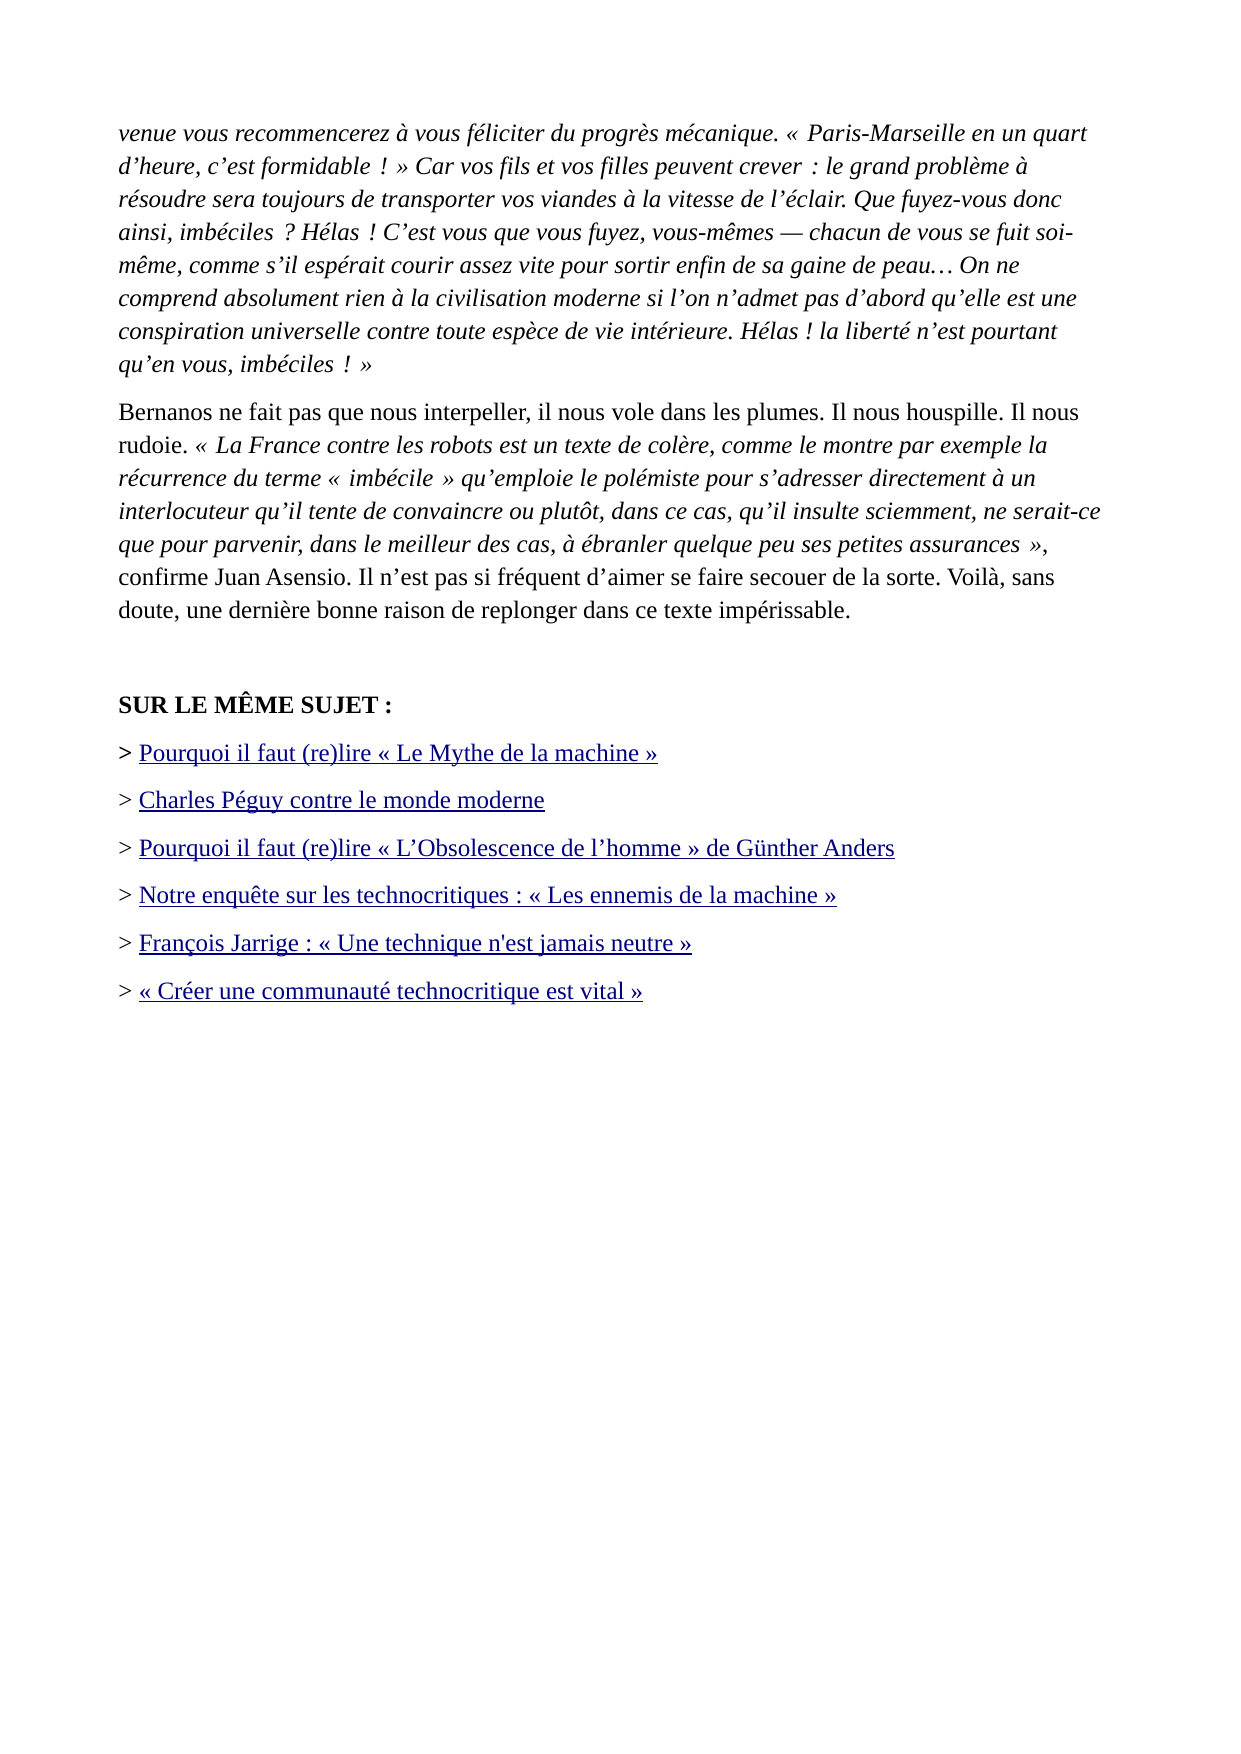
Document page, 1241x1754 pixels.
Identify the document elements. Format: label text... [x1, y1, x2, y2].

text > Pourquoi il faut (re)lire « Le Mythe de la machine » [118, 738, 1122, 767]
text Bernanos ne fait pas que nous interpeller, il nous vole dans les plumes. Il nous houspille. Il nous rudoie. « La France contre les robots est un texte de colère, comme le montre par exemple la récurrence du terme « imbécile » qu’emploie le polémiste pour s’adresser directement à un interlocuteur qu’il tente de convaincre ou plutôt, dans ce cas, qu’il insulte sciemment, ne serait-ce que pour parvenir, dans le meilleur des cas, à ébranler quelque peu ses petites assurances », confirme Juan Asensio. Il n’est pas si fréquent d’aimer se faire secouer de la sorte. Voilà, sans doute, une dernière bonne raison de replonger dans ce texte impérissable. [118, 397, 1122, 624]
text > François Jarrige : « Une technique n'est jamais neutre » [118, 928, 1122, 957]
text > Pourquoi il faut (re)lire « L’Obsolescence de l’homme » de Günther Anders [118, 833, 1122, 862]
text SUR LE MÊME SUJET : [118, 690, 1122, 719]
text venue vous recommencerez à vous féliciter du progrès mécanique. « Paris-Marseille en un quart d’heure, c’est formidable ! » Car vos fils et vos filles peuvent crever : le grand problème à résoudre sera toujours de transporter vos viandes à la vitesse de l’éclair. Que fuyez-vous donc ainsi, imbéciles ? Hélas ! C’est vous que vous fuyez, vous-mêmes — chacun de vous se fuit soi-même, comme s’il espérait courir assez vite pour sortir enfin de sa gaine de peau… On ne comprend absolument rien à la civilisation moderne si l’on n’admet pas d’abord qu’elle est une conspiration universelle contre toute espèce de vie intérieure. Hélas ! la liberté n’est pourtant qu’en vous, imbéciles ! » [118, 118, 1122, 378]
text > Charles Péguy contre le monde moderne [118, 785, 1122, 814]
text > « Créer une communauté technocritique est vital » [118, 976, 1122, 1004]
text > Notre enquête sur les technocritiques : « Les ennemis de la machine » [118, 881, 1122, 909]
